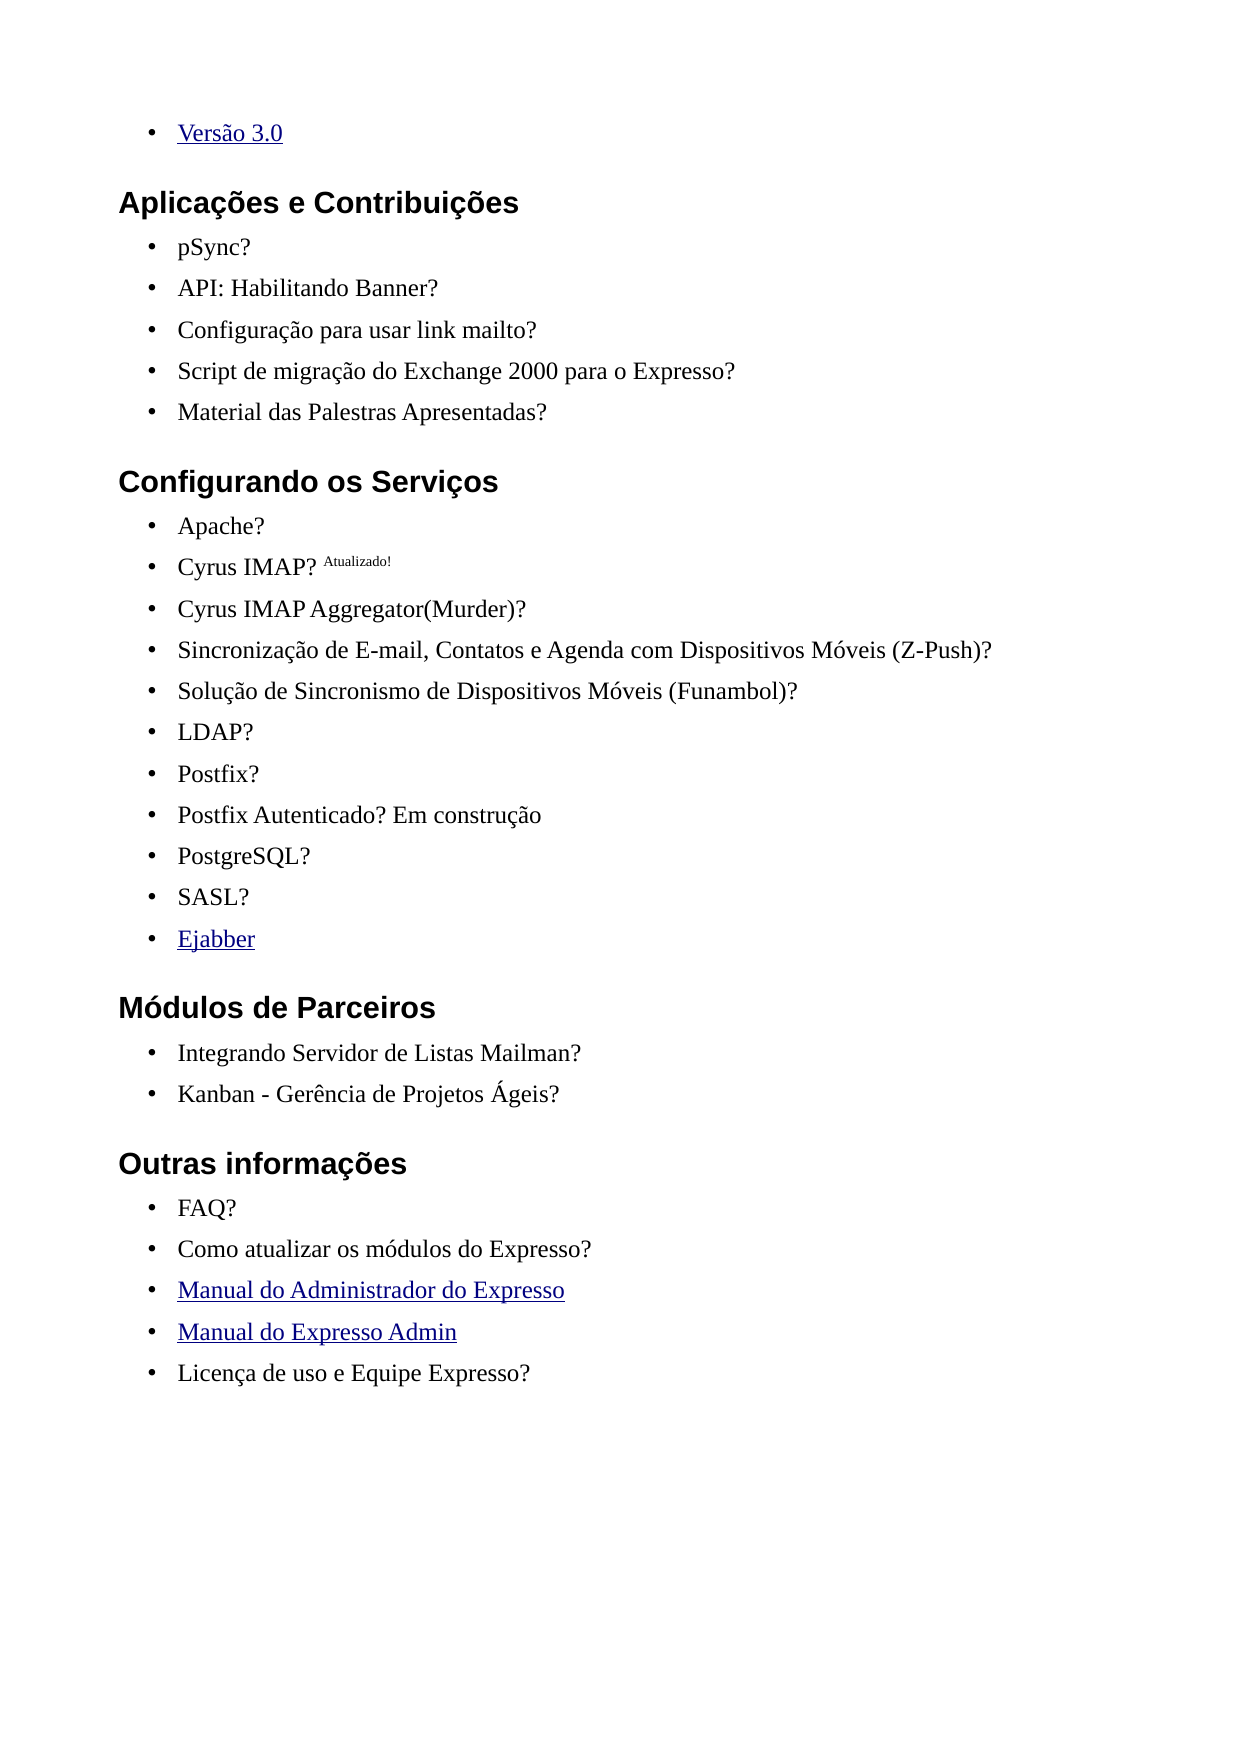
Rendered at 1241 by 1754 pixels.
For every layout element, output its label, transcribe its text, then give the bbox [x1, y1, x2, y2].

subtitle Configurando os Serviços [118, 463, 1122, 499]
list Solução de Sincronismo de Dispositivos Móveis (Funambol)? [148, 676, 1122, 705]
list Configuração para usar link mailto? [148, 315, 1122, 343]
list Manual do Administrador do Expresso [148, 1276, 1122, 1304]
list LDAP? [148, 717, 1122, 746]
list Versão 3.0 [148, 118, 1122, 147]
list Postfix? [148, 759, 1122, 787]
list Kanban - Gerência de Projetos Ágeis? [148, 1079, 1122, 1108]
list Cyrus IMAP? Atualizado! [148, 552, 1122, 581]
list Cyrus IMAP Aggregator(Murder)? [148, 594, 1122, 622]
list Ejabber [148, 924, 1122, 952]
list Licença de uso e Equipe Expresso? [148, 1358, 1122, 1387]
subtitle Outras informações [118, 1145, 1122, 1181]
list Manual do Expresso Admin [148, 1317, 1122, 1346]
list PostgreSQL? [148, 841, 1122, 870]
list API: Habilitando Banner? [148, 273, 1122, 302]
list Material das Palestras Apresentadas? [148, 397, 1122, 426]
list FAQ? [148, 1193, 1122, 1222]
subtitle Aplicações e Contribuições [118, 184, 1122, 220]
list Apache? [148, 511, 1122, 540]
subtitle Módulos de Parceiros [118, 990, 1122, 1025]
list pSync? [148, 232, 1122, 261]
list Script de migração do Exchange 2000 para o Expresso? [148, 356, 1122, 385]
list Integrando Servidor de Listas Mailman? [148, 1038, 1122, 1067]
list Sincronização de E-mail, Contatos e Agenda com Dispositivos Móveis (Z-Push)? [148, 635, 1122, 664]
list Postfix Autenticado? Em construção [148, 800, 1122, 829]
list Como atualizar os módulos do Expresso? [148, 1234, 1122, 1263]
list SASL? [148, 882, 1122, 911]
